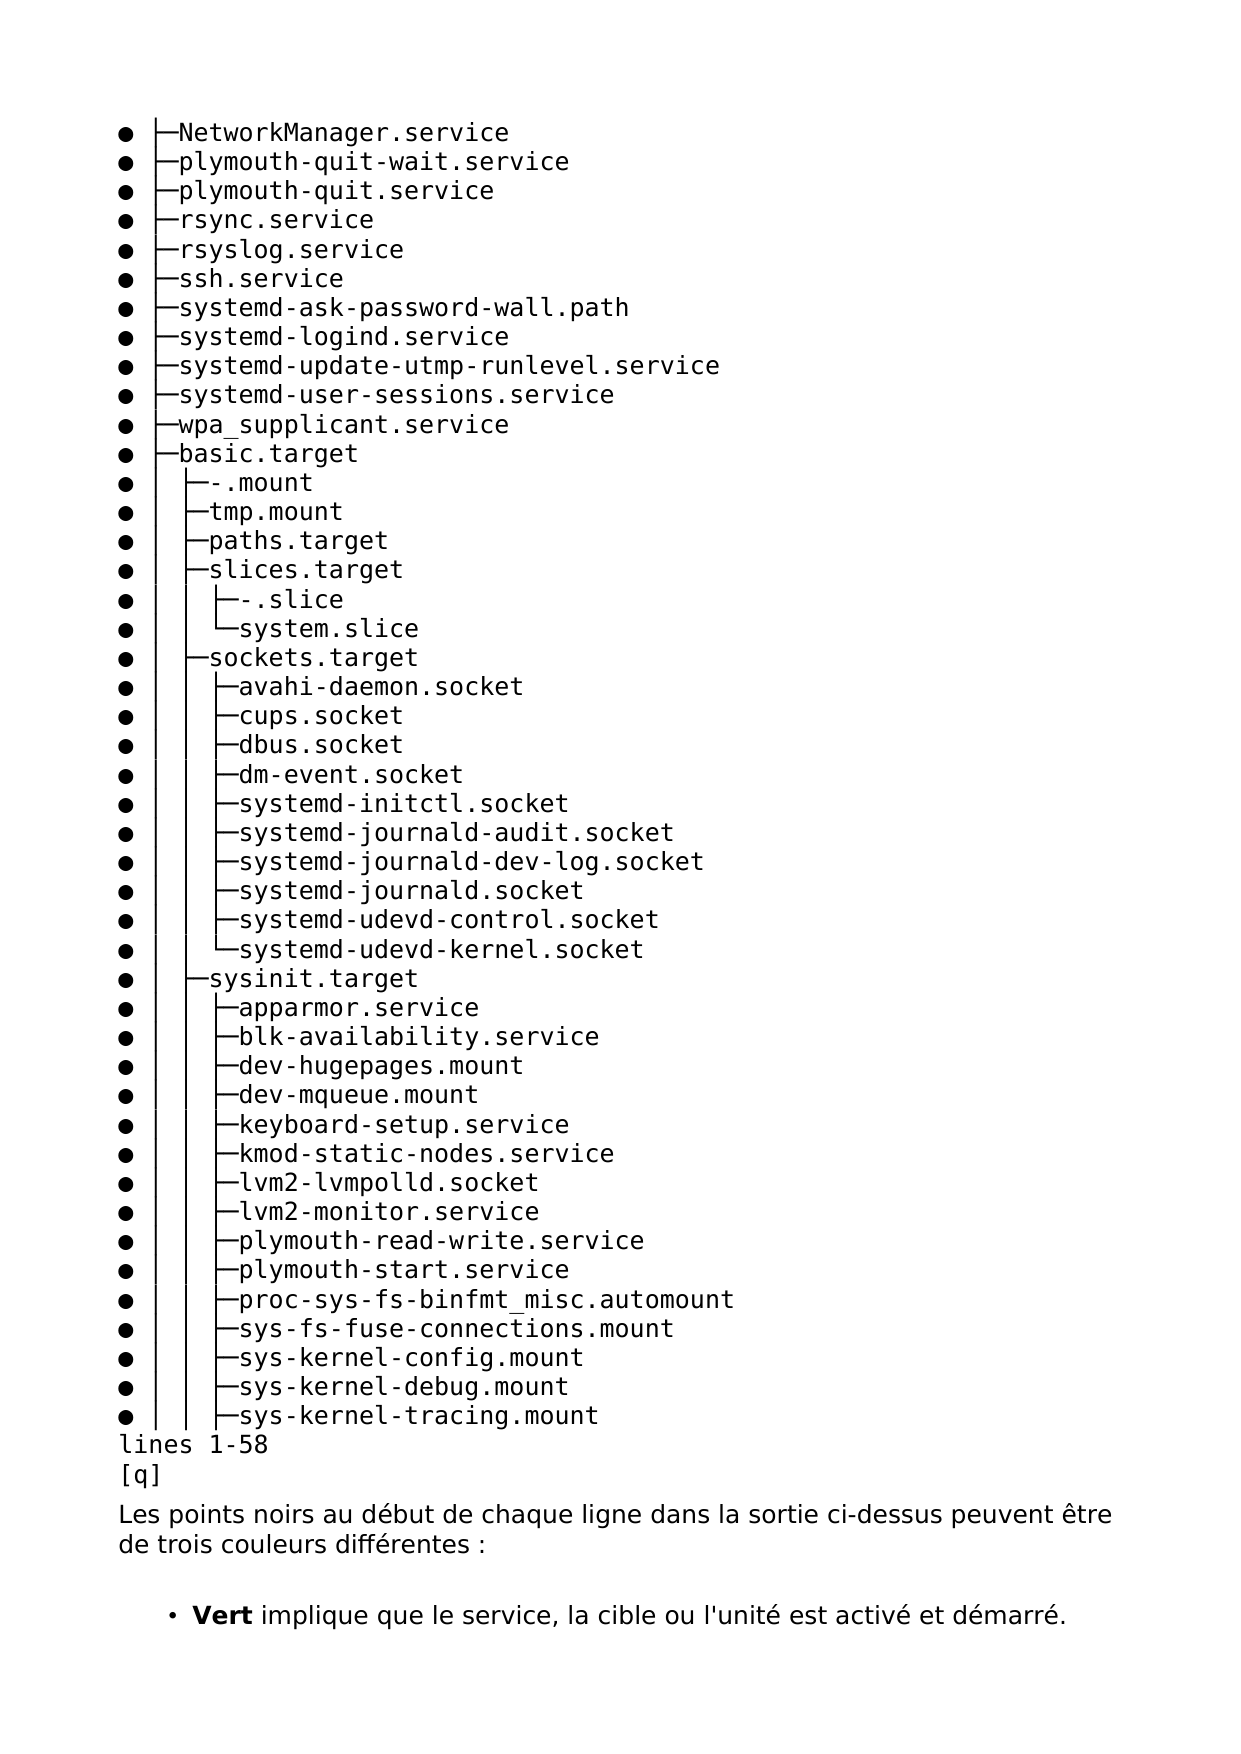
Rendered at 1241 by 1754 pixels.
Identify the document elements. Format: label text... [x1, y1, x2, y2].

text Les points noirs au début de chaque ligne dans la sortie ci-dessus peuvent être de trois couleurs différentes : [118, 1501, 1122, 1559]
text ● ├─NetworkManager.service ● ├─plymouth-quit-wait.service ● ├─plymouth-quit.service ● ├─rsync.service ● ├─rsyslog.service ● ├─ssh.service ● ├─systemd-ask-password-wall.path ● ├─systemd-logind.service ● ├─systemd-update-utmp-runlevel.service ● ├─systemd-user-sessions.service ● ├─wpa_supplicant.service ● ├─basic.target ● │ ├─-.mount ● │ ├─tmp.mount ● │ ├─paths.target ● │ ├─slices.target ● │ │ ├─-.slice ● │ │ └─system.slice ● │ ├─sockets.target ● │ │ ├─avahi-daemon.socket ● │ │ ├─cups.socket ● │ │ ├─dbus.socket ● │ │ ├─dm-event.socket ● │ │ ├─systemd-initctl.socket ● │ │ ├─systemd-journald-audit.socket ● │ │ ├─systemd-journald-dev-log.socket ● │ │ ├─systemd-journald.socket ● │ │ ├─systemd-udevd-control.socket ● │ │ └─systemd-udevd-kernel.socket ● │ ├─sysinit.target ● │ │ ├─apparmor.service ● │ │ ├─blk-availability.service ● │ │ ├─dev-hugepages.mount ● │ │ ├─dev-mqueue.mount ● │ │ ├─keyboard-setup.service ● │ │ ├─kmod-static-nodes.service ● │ │ ├─lvm2-lvmpolld.socket ● │ │ ├─lvm2-monitor.service ● │ │ ├─plymouth-read-write.service ● │ │ ├─plymouth-start.service ● │ │ ├─proc-sys-fs-binfmt_misc.automount ● │ │ ├─sys-fs-fuse-connections.mount ● │ │ ├─sys-kernel-config.mount ● │ │ ├─sys-kernel-debug.mount ● │ │ ├─sys-kernel-tracing.mount lines 1-58 [q] [118, 118, 1122, 1489]
list Vert implique que le service, la cible ou l'unité est activé et démarré. [177, 1601, 1122, 1630]
